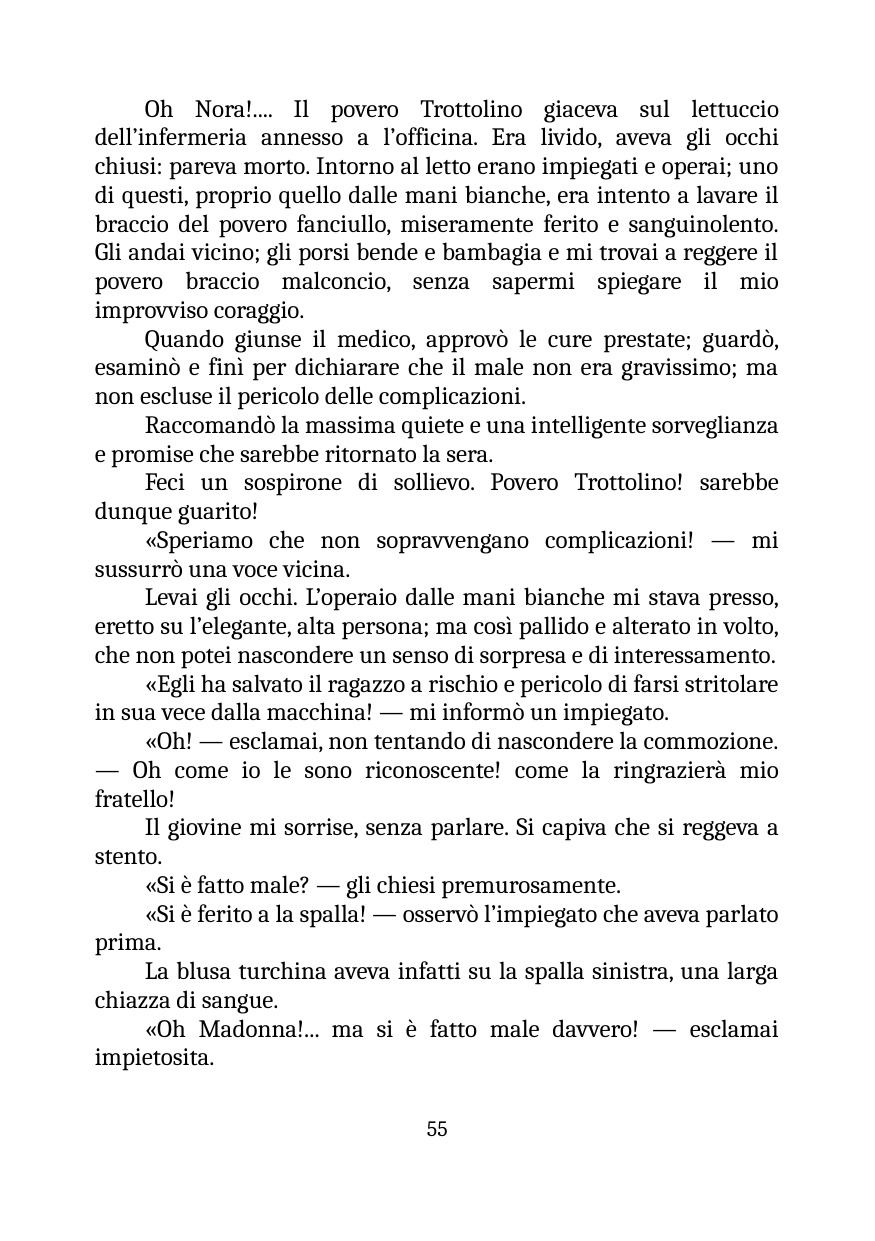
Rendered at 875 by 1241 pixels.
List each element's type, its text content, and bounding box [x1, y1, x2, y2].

text Levai gli occhi. L’operaio dalle mani bianche mi stava presso, eretto su l’elegante, alta persona; ma così pallido e alterato in volto, che non potei nascondere un senso di sorpresa e di interessamento. [94, 583, 779, 669]
text Il giovine mi sorrise, senza parlare. Si capiva che si reggeva a stento. [94, 813, 779, 871]
text «Speriamo che non sopravvengano complicazioni! — mi sussurrò una voce vicina. [94, 526, 779, 583]
text «Egli ha salvato il ragazzo a rischio e pericolo di farsi stritolare in sua vece dalla macchina! — mi informò un impiegato. [94, 669, 779, 727]
text Quando giunse il medico, approvò le cure prestate; guardò, esaminò e finì per dichiarare che il male non era gravissimo; ma non escluse il pericolo delle complicazioni. [94, 324, 779, 411]
text La blusa turchina aveva infatti su la spalla sinistra, una larga chiazza di sangue. [94, 957, 779, 1014]
text «Si è ferito a la spalla! — osservò l’impiegato che aveva parlato prima. [94, 899, 779, 957]
text «Si è fatto male? — gli chiesi premurosamente. [94, 871, 779, 899]
text Feci un sospirone di sollievo. Povero Trottolino! sarebbe dunque guarito! [94, 468, 779, 526]
text Raccomandò la massima quiete e una intelligente sorveglianza e promise che sarebbe ritornato la sera. [94, 411, 779, 468]
text Oh Nora!.... Il povero Trottolino giaceva sul lettuccio dell’infermeria annesso a l’officina. Era livido, aveva gli occhi chiusi: pareva morto. Intorno al letto erano impiegati e operai; uno di questi, proprio quello dalle mani bianche, era intento a lavare il braccio del povero fanciullo, miseramente ferito e sanguinolento. Gli andai vicino; gli porsi bende e bambagia e mi trovai a reggere il povero braccio malconcio, senza sapermi spiegare il mio improvviso coraggio. [94, 94, 779, 324]
text «Oh Madonna!... ma si è fatto male davvero! — esclamai impietosita. [94, 1014, 779, 1072]
text «Oh! — esclamai, non tentando di nascondere la commozione. — Oh come io le sono riconoscente! come la ringrazierà mio fratello! [94, 727, 779, 813]
